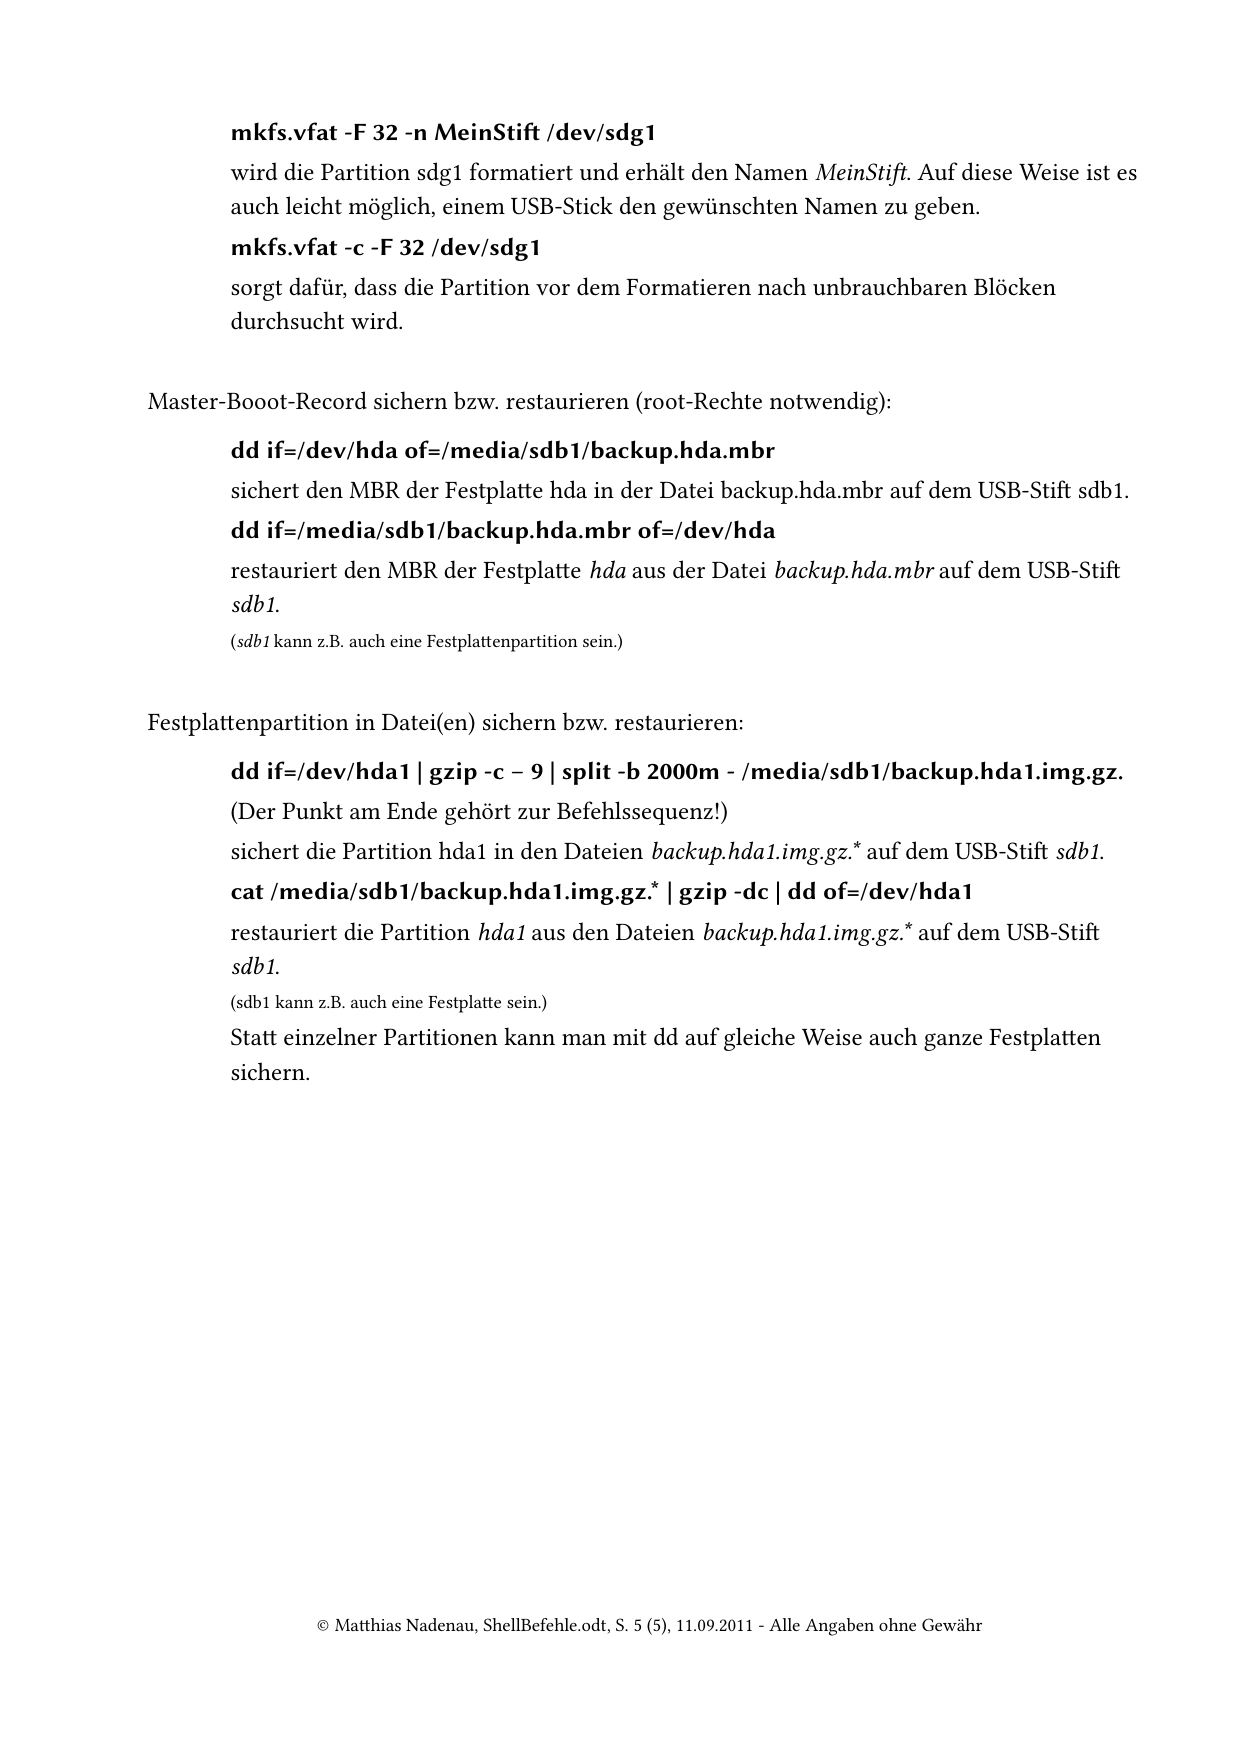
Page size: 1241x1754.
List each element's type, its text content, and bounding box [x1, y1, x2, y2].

text wird die Partition sdg1 formatiert und erhält den Namen MeinStift. Auf diese Weise ist es auch leicht möglich, einem USB-Stick den gewünschten Namen zu geben. [230, 158, 1152, 221]
text sichert die Partition hda1 in den Dateien backup.hda1.img.gz.* auf dem USB-Stift sdb1. [230, 837, 1152, 866]
text sichert den MBR der Festplatte hda in der Datei backup.hda.mbr auf dem USB-Stift sdb1. [230, 476, 1152, 504]
text Festplattenpartition in Datei(en) sichern bzw. restaurieren: [148, 708, 1152, 737]
text restauriert den MBR der Festplatte hda aus der Datei backup.hda.mbr auf dem USB-Stift sdb1. [230, 556, 1152, 619]
text (Der Punkt am Ende gehört zur Befehlssequenz!) [230, 797, 1152, 826]
text mkfs.vfat -F 32 -n MeinStift /dev/sdg1 [230, 118, 1152, 147]
text cat /media/sdb1/backup.hda1.img.gz.* | gzip -dc | dd of=/dev/hda1 [230, 877, 1152, 906]
text restauriert die Partition hda1 aus den Dateien backup.hda1.img.gz.* auf dem USB-Stift sdb1. [230, 917, 1152, 980]
text Master-Booot-Record sichern bzw. restaurieren (root-Rechte notwendig): [148, 387, 1152, 416]
text dd if=/media/sdb1/backup.hda.mbr of=/dev/hda [230, 516, 1152, 544]
text Statt einzelner Partitionen kann man mit dd auf gleiche Weise auch ganze Festplatten sichern. [230, 1023, 1152, 1086]
text dd if=/dev/hda1 | gzip -c – 9 | split -b 2000m - /media/sdb1/backup.hda1.img.gz. [230, 757, 1152, 786]
text sorgt dafür, dass die Partition vor dem Formatieren nach unbrauchbaren Blöcken durchsucht wird. [230, 273, 1152, 335]
text dd if=/dev/hda of=/media/sdb1/backup.hda.mbr [230, 436, 1152, 464]
text (sdb1 kann z.B. auch eine Festplattenpartition sein.) [230, 630, 1152, 652]
text (sdb1 kann z.B. auch eine Festplatte sein.) [230, 992, 1152, 1013]
text mkfs.vfat -c -F 32 /dev/sdg1 [230, 232, 1152, 261]
